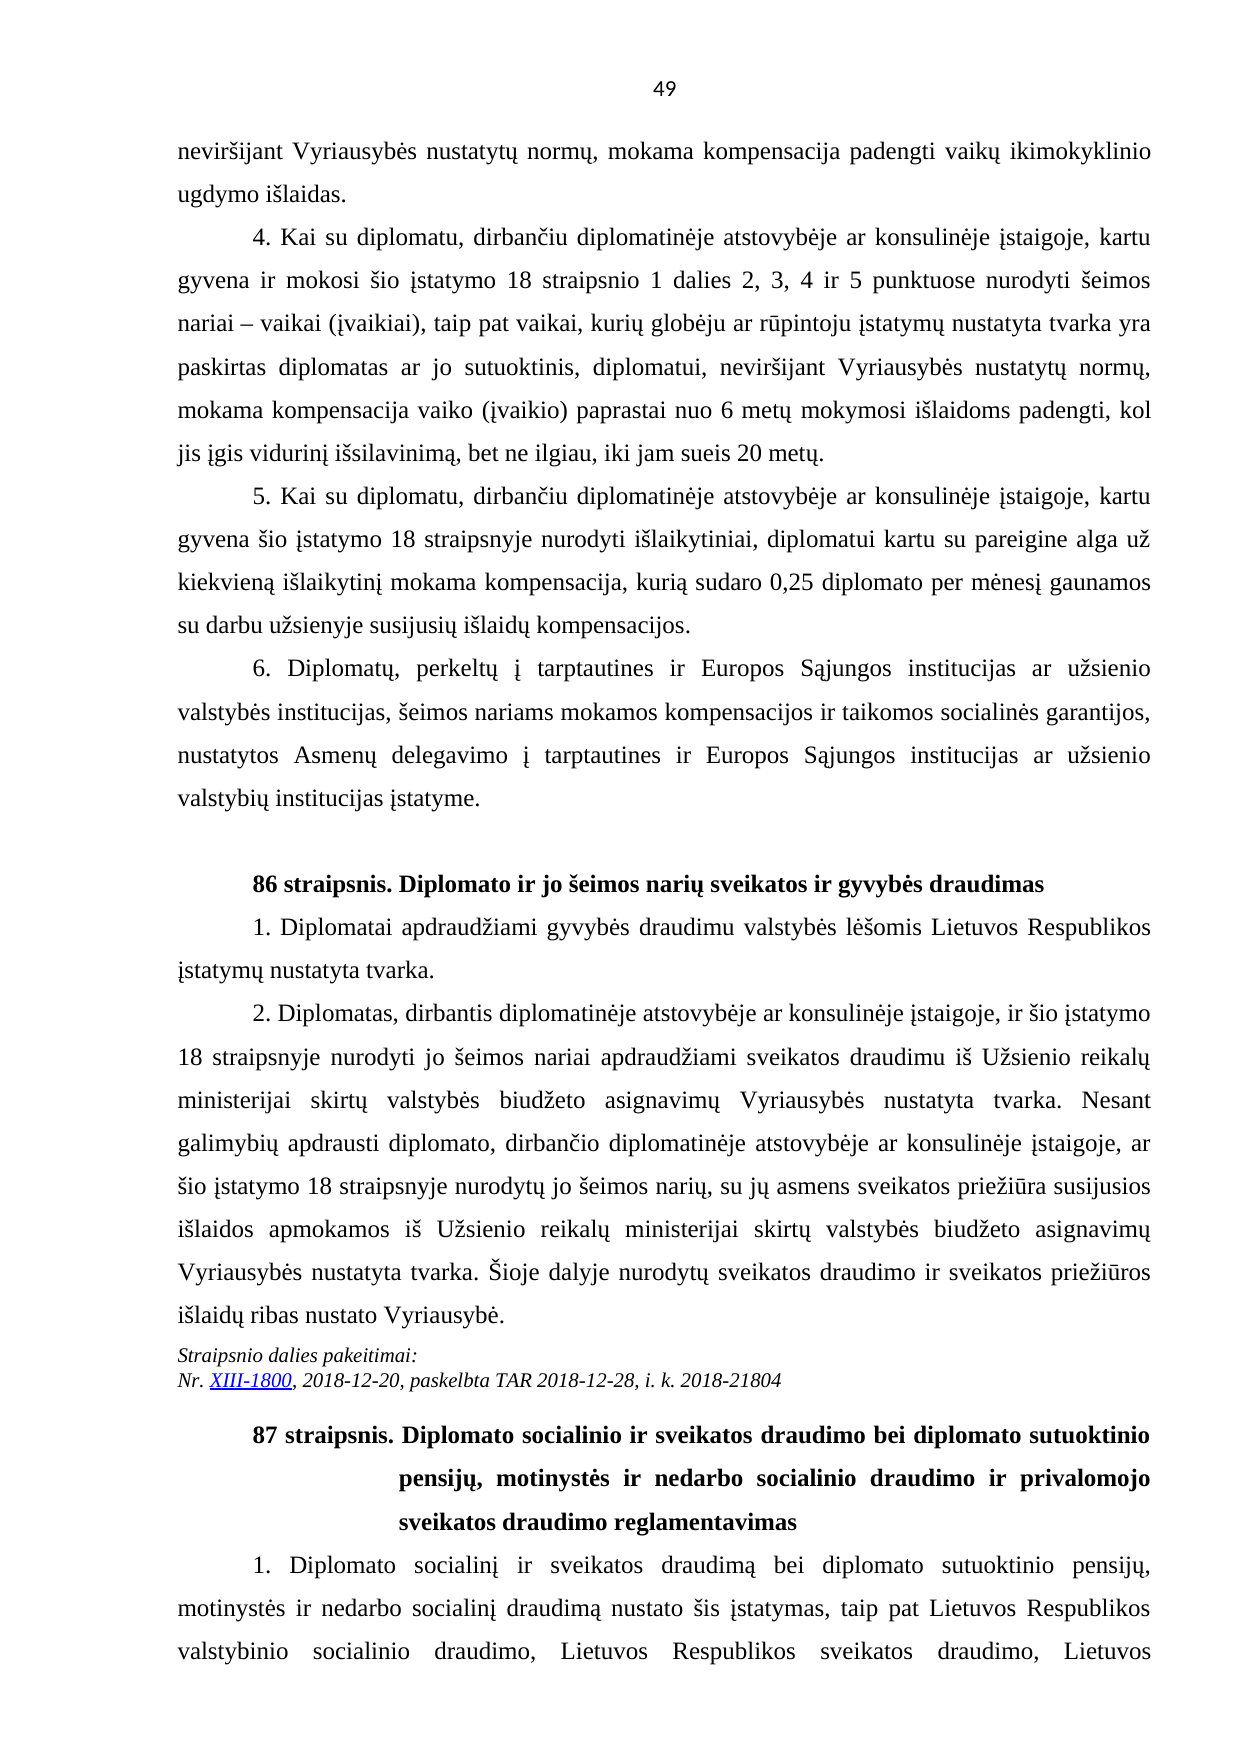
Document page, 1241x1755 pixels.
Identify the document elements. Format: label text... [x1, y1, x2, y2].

text 1. Diplomatai apdraudžiami gyvybės draudimu valstybės lėšomis Lietuvos Respublikos įstatymų nustatyta tvarka. [177, 912, 1152, 984]
text 5. Kai su diplomatu, dirbančiu diplomatinėje atstovybėje ar konsulinėje įstaigoje, kartu gyvena šio įstatymo 18 straipsnyje nurodyti išlaikytiniai, diplomatui kartu su pareigine alga už kiekvieną išlaikytinį mokama kompensacija, kurią sudaro 0,25 diplomato per mėnesį gaunamos su darbu užsienyje susijusių išlaidų kompensacijos. [177, 481, 1152, 639]
text 4. Kai su diplomatu, dirbančiu diplomatinėje atstovybėje ar konsulinėje įstaigoje, kartu gyvena ir mokosi šio įstatymo 18 straipsnio 1 dalies 2, 3, 4 ir 5 punktuose nurodyti šeimos nariai – vaikai (įvaikiai), taip pat vaikai, kurių globėju ar rūpintoju įstatymų nustatyta tvarka yra paskirtas diplomatas ar jo sutuoktinis, diplomatui, neviršijant Vyriausybės nustatytų normų, mokama kompensacija vaiko (įvaikio) paprastai nuo 6 metų mokymosi išlaidoms padengti, kol jis įgis vidurinį išsilavinimą, bet ne ilgiau, iki jam sueis 20 metų. [177, 222, 1152, 467]
text Nr. XIII-1800, 2018-12-20, paskelbta TAR 2018-12-28, i. k. 2018-21804 [177, 1367, 1152, 1392]
text 1. Diplomato socialinį ir sveikatos draudimą bei diplomato sutuoktinio pensijų, motinystės ir nedarbo socialinį draudimą nustato šis įstatymas, taip pat Lietuvos Respublikos valstybinio socialinio draudimo, Lietuvos Respublikos sveikatos draudimo, Lietuvos [177, 1550, 1152, 1665]
text Straipsnio dalies pakeitimai: [177, 1343, 1152, 1367]
text neviršijant Vyriausybės nustatytų normų, mokama kompensacija padengti vaikų ikimokyklinio ugdymo išlaidas. [177, 136, 1152, 208]
text 86 straipsnis. Diplomato ir jo šeimos narių sveikatos ir gyvybės draudimas [177, 869, 1152, 898]
text 87 straipsnis. Diplomato socialinio ir sveikatos draudimo bei diplomato sutuoktinio pensijų, motinystės ir nedarbo socialinio draudimo ir privalomojo sveikatos draudimo reglamentavimas [252, 1420, 1152, 1535]
text 2. Diplomatas, dirbantis diplomatinėje atstovybėje ar konsulinėje įstaigoje, ir šio įstatymo 18 straipsnyje nurodyti jo šeimos nariai apdraudžiami sveikatos draudimu iš Užsienio reikalų ministerijai skirtų valstybės biudžeto asignavimų Vyriausybės nustatyta tvarka. Nesant galimybių apdrausti diplomato, dirbančio diplomatinėje atstovybėje ar konsulinėje įstaigoje, ar šio įstatymo 18 straipsnyje nurodytų jo šeimos narių, su jų asmens sveikatos priežiūra susijusios išlaidos apmokamos iš Užsienio reikalų ministerijai skirtų valstybės biudžeto asignavimų Vyriausybės nustatyta tvarka. Šioje dalyje nurodytų sveikatos draudimo ir sveikatos priežiūros išlaidų ribas nustato Vyriausybė. [177, 998, 1152, 1329]
text 6. Diplomatų, perkeltų į tarptautines ir Europos Sąjungos institucijas ar užsienio valstybės institucijas, šeimos nariams mokamos kompensacijos ir taikomos socialinės garantijos, nustatytos Asmenų delegavimo į tarptautines ir Europos Sąjungos institucijas ar užsienio valstybių institucijas įstatyme. [177, 653, 1152, 812]
